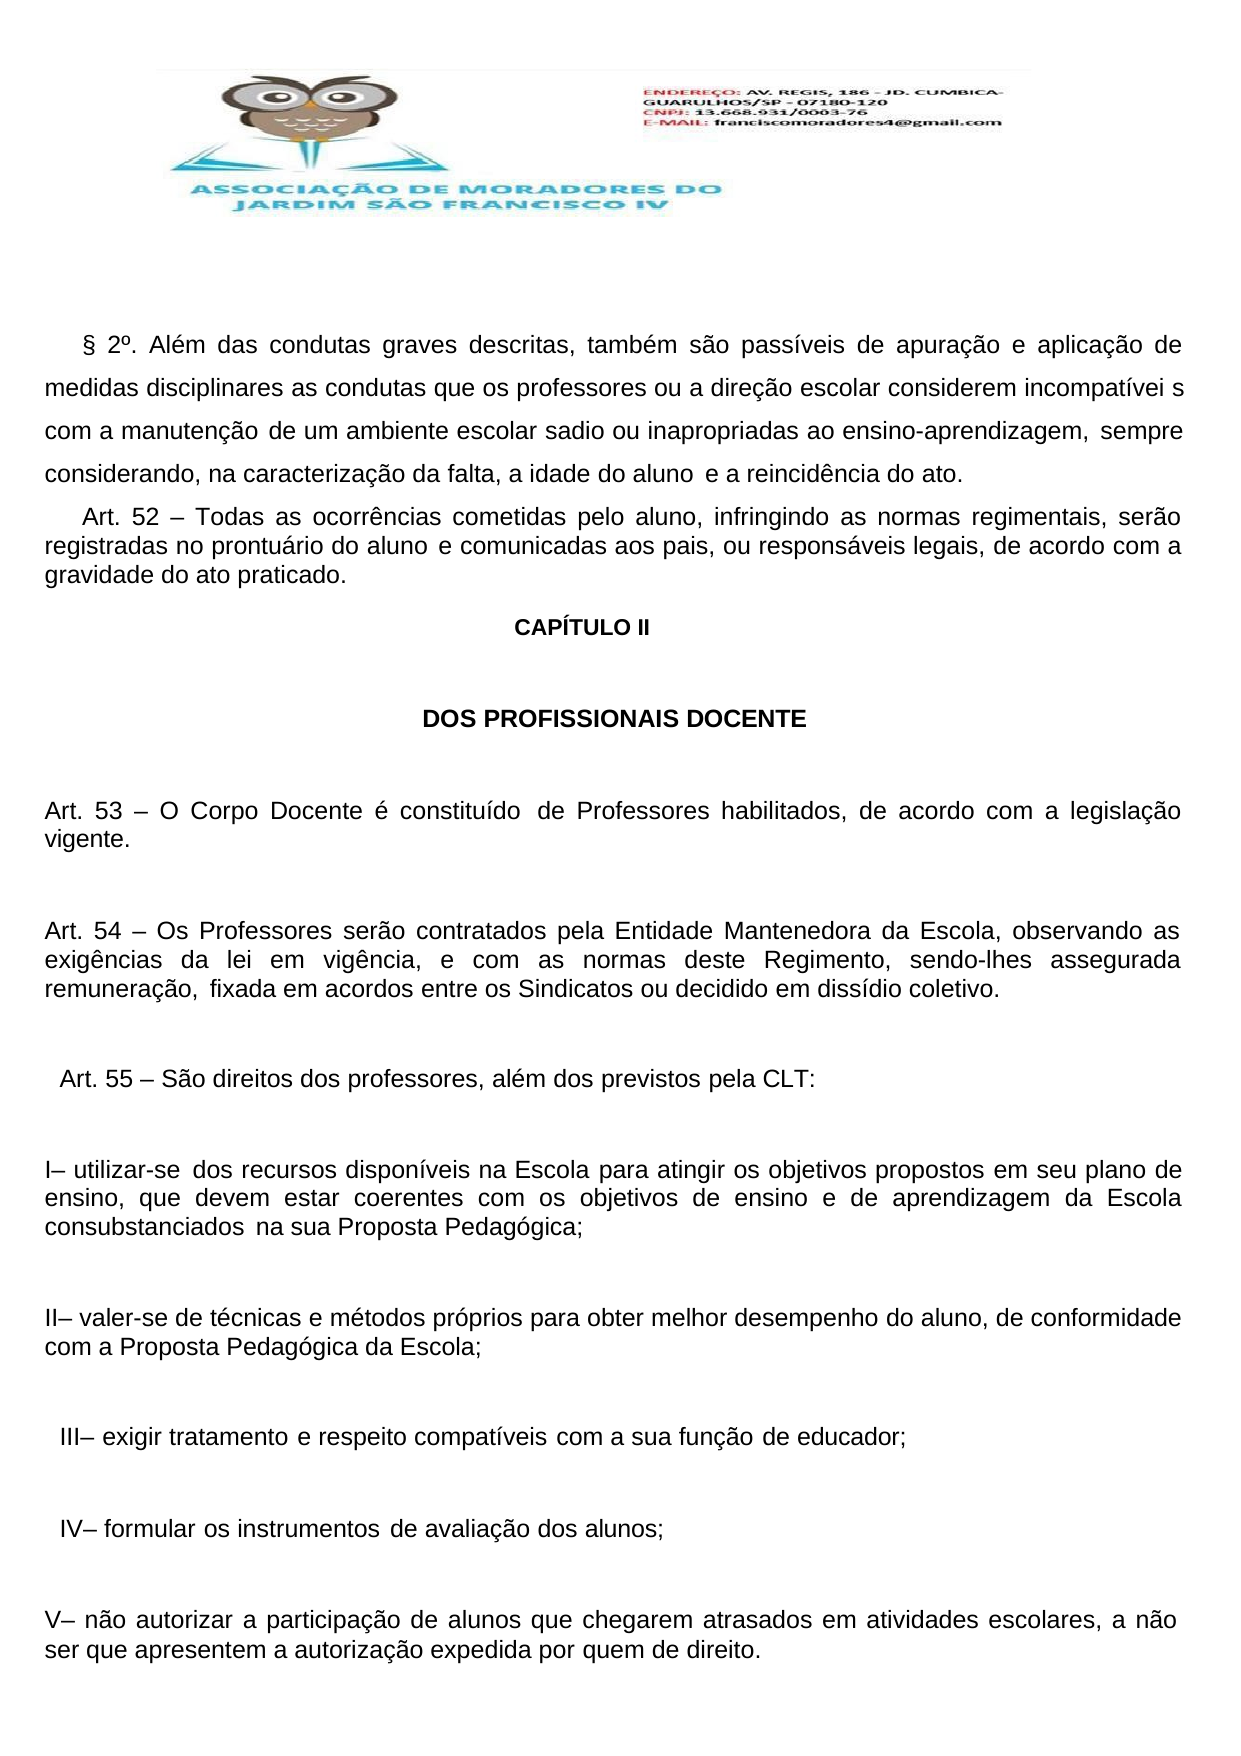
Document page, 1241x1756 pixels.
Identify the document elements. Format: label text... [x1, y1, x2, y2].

text III– exigir tratamento e respeito compatíveis com a sua função de educador; [59, 1422, 1196, 1451]
text Art. 52 – Todas as ocorrências cometidas pelo aluno, infringindo as normas regimentais, serão registradas no prontuário do aluno e comunicadas aos pais, ou responsáveis legais, de acordo com a gravidade do ato praticado. [44, 502, 1183, 588]
text I– utilizar-se dos recursos disponíveis na Escola para atingir os objetivos propostos em seu plano de ensino, que devem estar coerentes com os objetivos de ensino e de aprendizagem da Escola consubstanciados na sua Proposta Pedagógica; [44, 1155, 1183, 1241]
text Art. 53 – O Corpo Docente é constituído de Professores habilitados, de acordo com a legislação vigente. [44, 797, 1182, 853]
subtitle DOS PROFISSIONAIS DOCENTE [44, 704, 1185, 733]
text Art. 55 – São direitos dos professores, além dos previstos pela CLT: [59, 1064, 1196, 1093]
text Art. 54 – Os Professores serão contratados pela Entidade Mantenedora da Escola, observando as exigências da lei em vigência, e com as normas deste Regimento, sendo-lhes assegurada remuneração, fixada em acordos entre os Sindicatos ou decidido em dissídio coletivo. [44, 916, 1182, 1002]
text IV– formular os instrumentos de avaliação dos alunos; [59, 1514, 1196, 1543]
text II– valer-se de técnicas e métodos próprios para obter melhor desempenho do aluno, de conformidade com a Proposta Pedagógica da Escola; [44, 1304, 1182, 1360]
text § 2º. Além das condutas graves descritas, também são passíveis de apuração e aplicação de medidas disciplinares as condutas que os professores ou a direção escolar considerem incompatívei s com a manutenção de um ambiente escolar sadio ou inapropriadas ao ensino-aprendizagem, sempre considerando, na caracterização da falta, a idade do aluno e a reincidência do ato. [44, 330, 1184, 488]
text V– não autorizar a participação de alunos que chegarem atrasados em atividades escolares, a não ser que apresentem a autorização expedida por quem de direito. [44, 1605, 1179, 1663]
text CAPÍTULO II [44, 614, 1120, 640]
